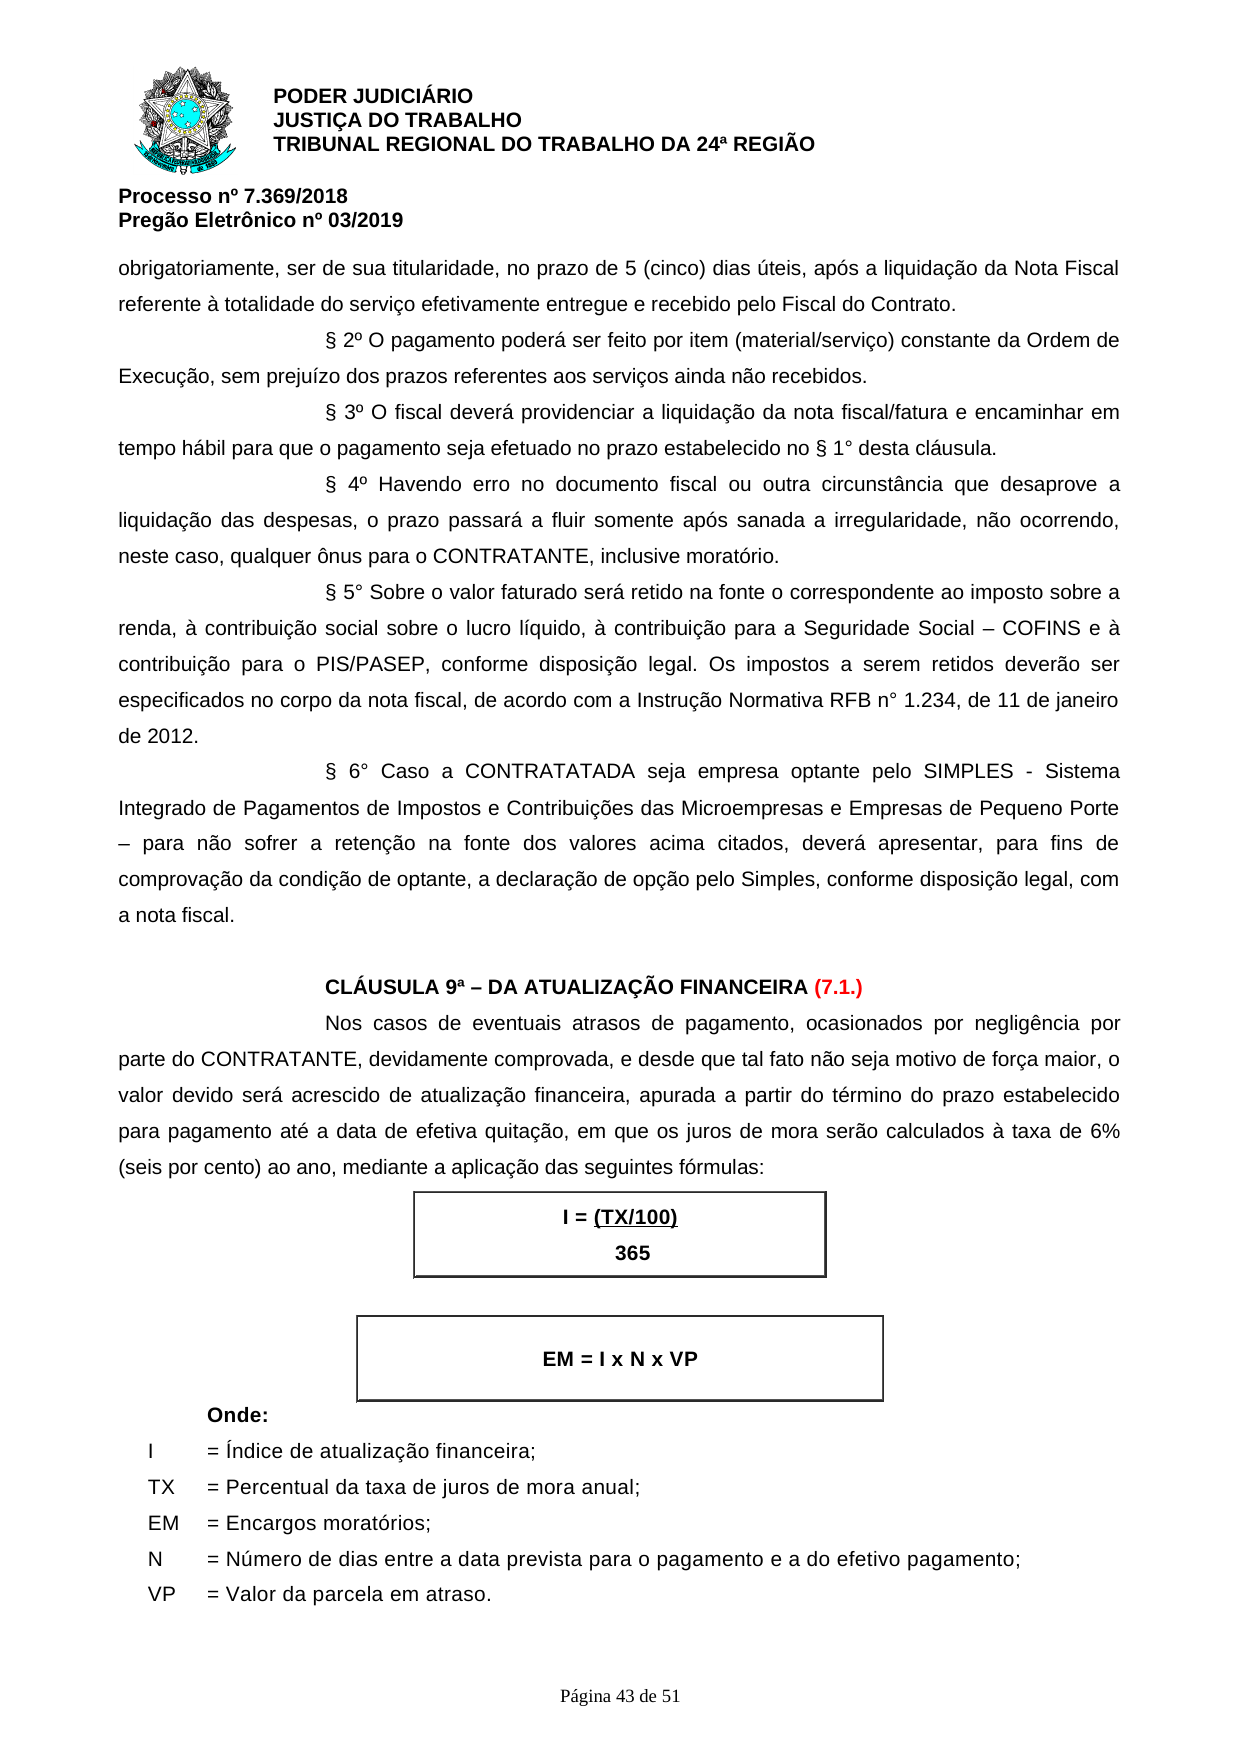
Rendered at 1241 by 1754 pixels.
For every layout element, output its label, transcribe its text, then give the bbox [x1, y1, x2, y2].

text Nos casos de eventuais atrasos de pagamento, ocasionados por negligência por parte do CONTRATANTE, devidamente comprovada, e desde que tal fato não seja motivo de força maior, o valor devido será acrescido de atualização financeira, apurada a partir do término do prazo estabelecido para pagamento até a data de efetiva quitação, em que os juros de mora serão calculados à taxa de 6% (seis por cento) ao ano, mediante a aplicação das seguintes fórmulas: [118, 1011, 1122, 1179]
text CLÁUSULA 9ª – DA ATUALIZAÇÃO FINANCEIRA (7.1.) [118, 975, 1121, 999]
text § 3º O fiscal deverá providenciar a liquidação da nota fiscal/fatura e encaminhar em tempo hábil para que o pagamento seja efetuado no prazo estabelecido no § 1° desta cláusula. [118, 400, 1121, 460]
text EM = Encargos moratórios; [148, 1510, 1122, 1534]
text obrigatoriamente, ser de sua titularidade, no prazo de 5 (cinco) dias úteis, após a liquidação da Nota Fiscal referente à totalidade do serviço efetivamente entregue e recebido pelo Fiscal do Contrato. [118, 256, 1121, 316]
text TX = Percentual da taxa de juros de mora anual; [148, 1474, 1122, 1498]
text N = Número de dias entre a data prevista para o pagamento e a do efetivo pagamento; [148, 1546, 1122, 1570]
text Onde: [207, 1403, 1122, 1427]
table_header EM = I x N x VP [359, 1318, 882, 1399]
text VP = Valor da parcela em atraso. [148, 1582, 1122, 1606]
table_header I = (TX/100) 365 [416, 1194, 824, 1275]
text § 2º O pagamento poderá ser feito por item (material/serviço) constante da Ordem de Execução, sem prejuízo dos prazos referentes aos serviços ainda não recebidos. [118, 328, 1121, 388]
picture [133, 66, 238, 175]
text I = Índice de atualização financeira; [148, 1438, 1122, 1462]
text § 4º Havendo erro no documento fiscal ou outra circunstância que desaprove a liquidação das despesas, o prazo passará a fluir somente após sanada a irregularidade, não ocorrendo, neste caso, qualquer ônus para o CONTRATANTE, inclusive moratório. [118, 472, 1121, 568]
text § 6° Caso a CONTRATATADA seja empresa optante pelo SIMPLES - Sistema Integrado de Pagamentos de Impostos e Contribuições das Microempresas e Empresas de Pequeno Porte – para não sofrer a retenção na fonte dos valores acima citados, deverá apresentar, para fins de comprovação da condição de optante, a declaração de opção pelo Simples, conforme disposição legal, com a nota fiscal. [118, 759, 1121, 927]
text § 5° Sobre o valor faturado será retido na fonte o correspondente ao imposto sobre a renda, à contribuição social sobre o lucro líquido, à contribuição para a Seguridade Social – COFINS e à contribuição para o PIS/PASEP, conforme disposição legal. Os impostos a serem retidos deverão ser especificados no corpo da nota fiscal, de acordo com a Instrução Normativa RFB n° 1.234, de 11 de janeiro de 2012. [118, 580, 1121, 747]
